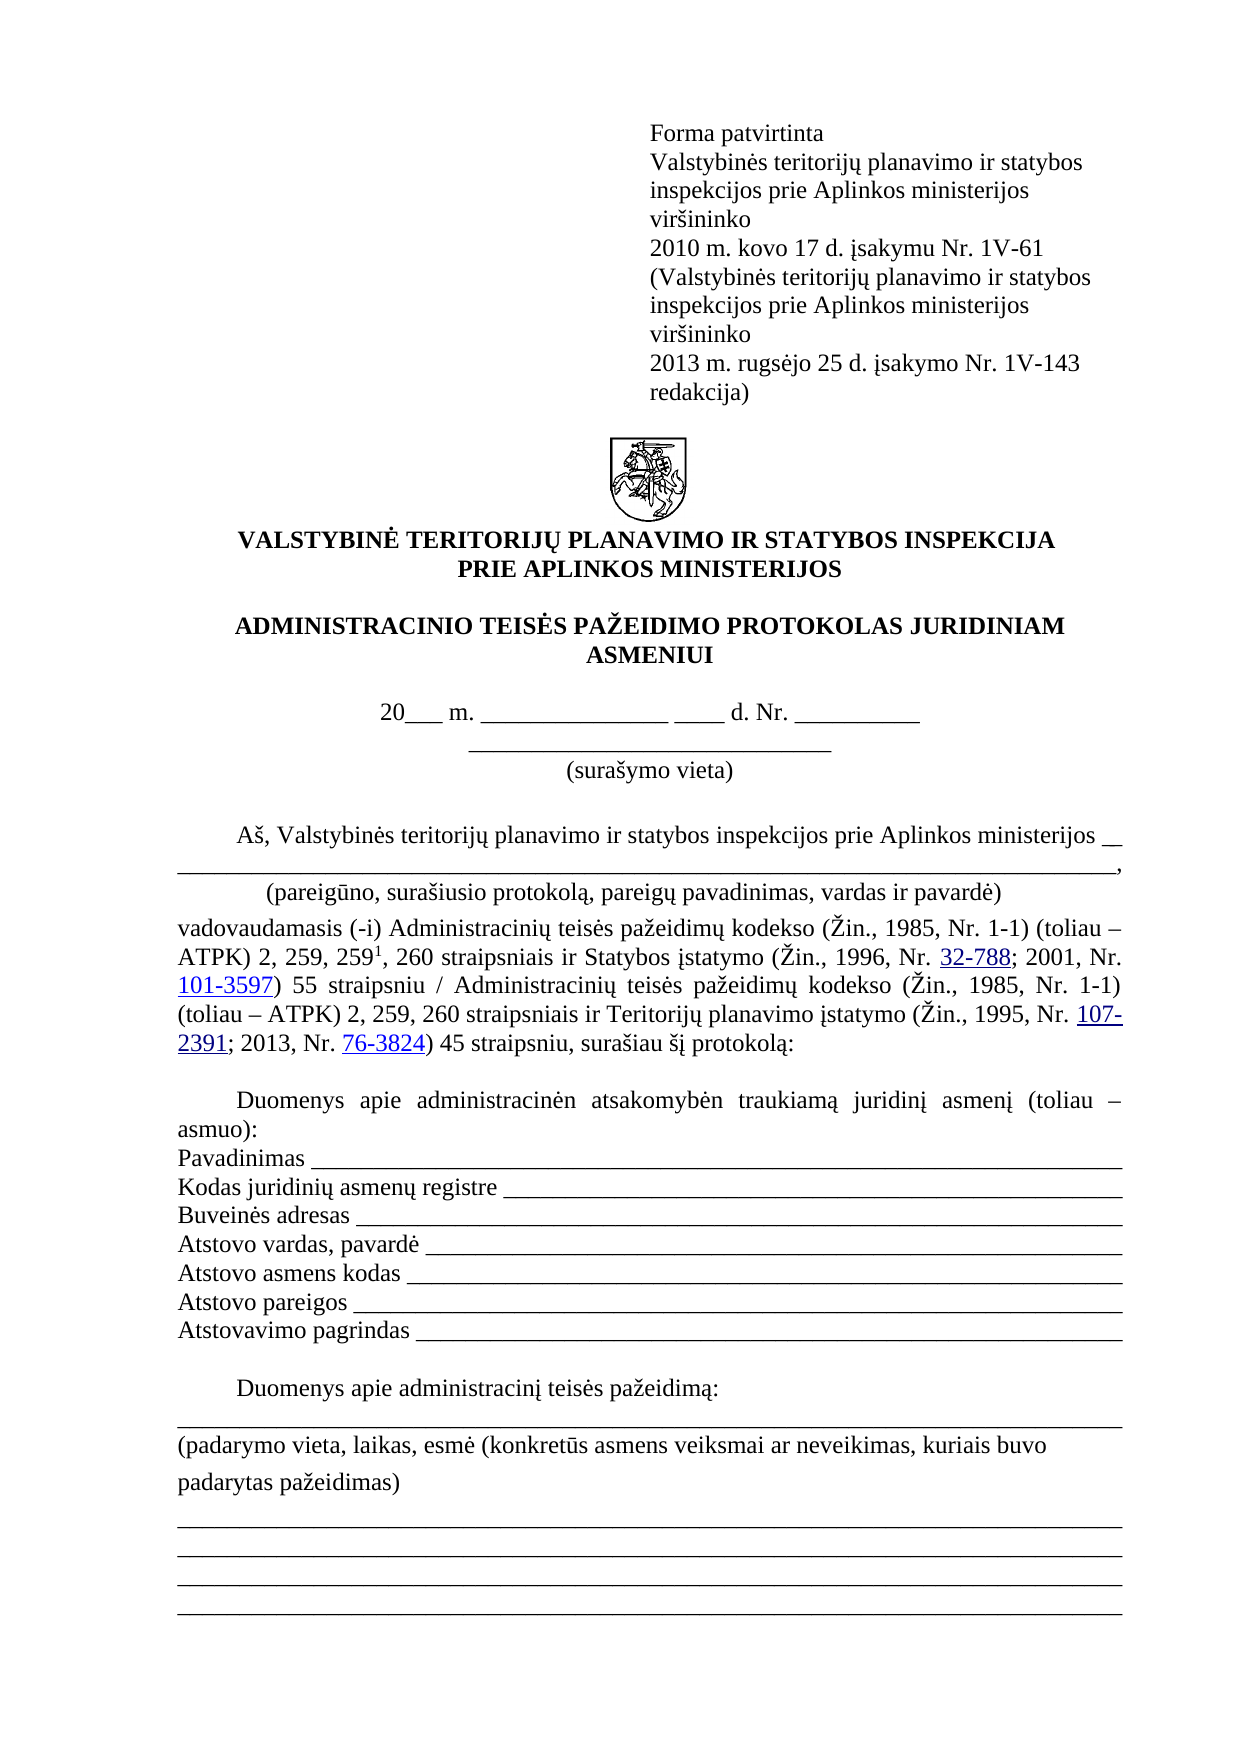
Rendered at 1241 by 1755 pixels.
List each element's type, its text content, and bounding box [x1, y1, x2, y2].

text PRIE APLINKOS MINISTERIJOS [177, 554, 1122, 582]
text (pareigūno, surašiusio protokolą, pareigų pavadinimas, vardas ir pavardė) [177, 877, 1122, 913]
text Buveinės adresas [177, 1201, 1122, 1229]
text Valstybinės teritorijų planavimo ir statybos inspekcijos prie Aplinkos ministerijos viršininko [649, 147, 1122, 233]
text (padarymo vieta, laikas, esmė (konkretūs asmens veiksmai ar neveikimas, kuriais buvo padarytas pažeidimas) [177, 1431, 1122, 1502]
text Pavadinimas [177, 1143, 1122, 1172]
text _ [177, 1531, 1122, 1556]
text 20___ m. _______________ ____ d. Nr. __________ [177, 697, 1122, 726]
text _ [177, 1502, 1122, 1527]
text Atstovo pareigos [177, 1287, 1122, 1316]
text Atstovo vardas, pavardė [177, 1229, 1122, 1258]
text Kodas juridinių asmenų registre [177, 1172, 1122, 1201]
text 2013 m. rugsėjo 25 d. įsakymo Nr. 1V-143 redakcija) [649, 348, 1122, 406]
text Aš, Valstybinės teritorijų planavimo ir statybos inspekcijos prie Aplinkos ministerijos [177, 820, 1122, 848]
text VALSTYBINĖ TERITORIJŲ PLANAVIMO IR STATYBOS INSPEKCIJA [177, 525, 1122, 554]
text _ [177, 1402, 1122, 1427]
text _ , [177, 848, 1122, 877]
text Duomenys apie administracinėn atsakomybėn traukiamą juridinį asmenį (toliau – asmuo): [177, 1086, 1122, 1143]
text Duomenys apie administracinį teisės pažeidimą: [177, 1373, 1122, 1402]
text vadovaudamasis (-i) Administracinių teisės pažeidimų kodekso (Žin., 1985, Nr. 1-1) (toliau – ATPK) 2, 259, 2591, 260 straipsniais ir Statybos įstatymo (Žin., 1996, Nr. 32-788; 2001, Nr. 101-3597) 55 straipsniu / Administracinių teisės pažeidimų kodekso (Žin., 1985, Nr. 1-1) (toliau – ATPK) 2, 259, 260 straipsniais ir Teritorijų planavimo įstatymo (Žin., 1995, Nr. 107-2391; 2013, Nr. 76-3824) 45 straipsniu, surašiau šį protokolą: [177, 913, 1122, 1057]
text (surašymo vieta) [177, 755, 1122, 791]
text _____________________________ [177, 726, 1122, 755]
text 2010 m. kovo 17 d. įsakymu Nr. 1V-61 [649, 233, 1122, 262]
text Atstovo asmens kodas [177, 1258, 1122, 1287]
text ADMINISTRACINIO TEISĖS PAŽEIDIMO PROTOKOLAS JURIDINIAM ASMENIUI [177, 611, 1122, 669]
text _ [177, 1560, 1122, 1585]
text (Valstybinės teritorijų planavimo ir statybos inspekcijos prie Aplinkos ministerijos viršininko [649, 262, 1122, 348]
text Forma patvirtinta [649, 118, 1122, 147]
text Atstovavimo pagrindas [177, 1316, 1122, 1344]
text _ [177, 1589, 1122, 1614]
